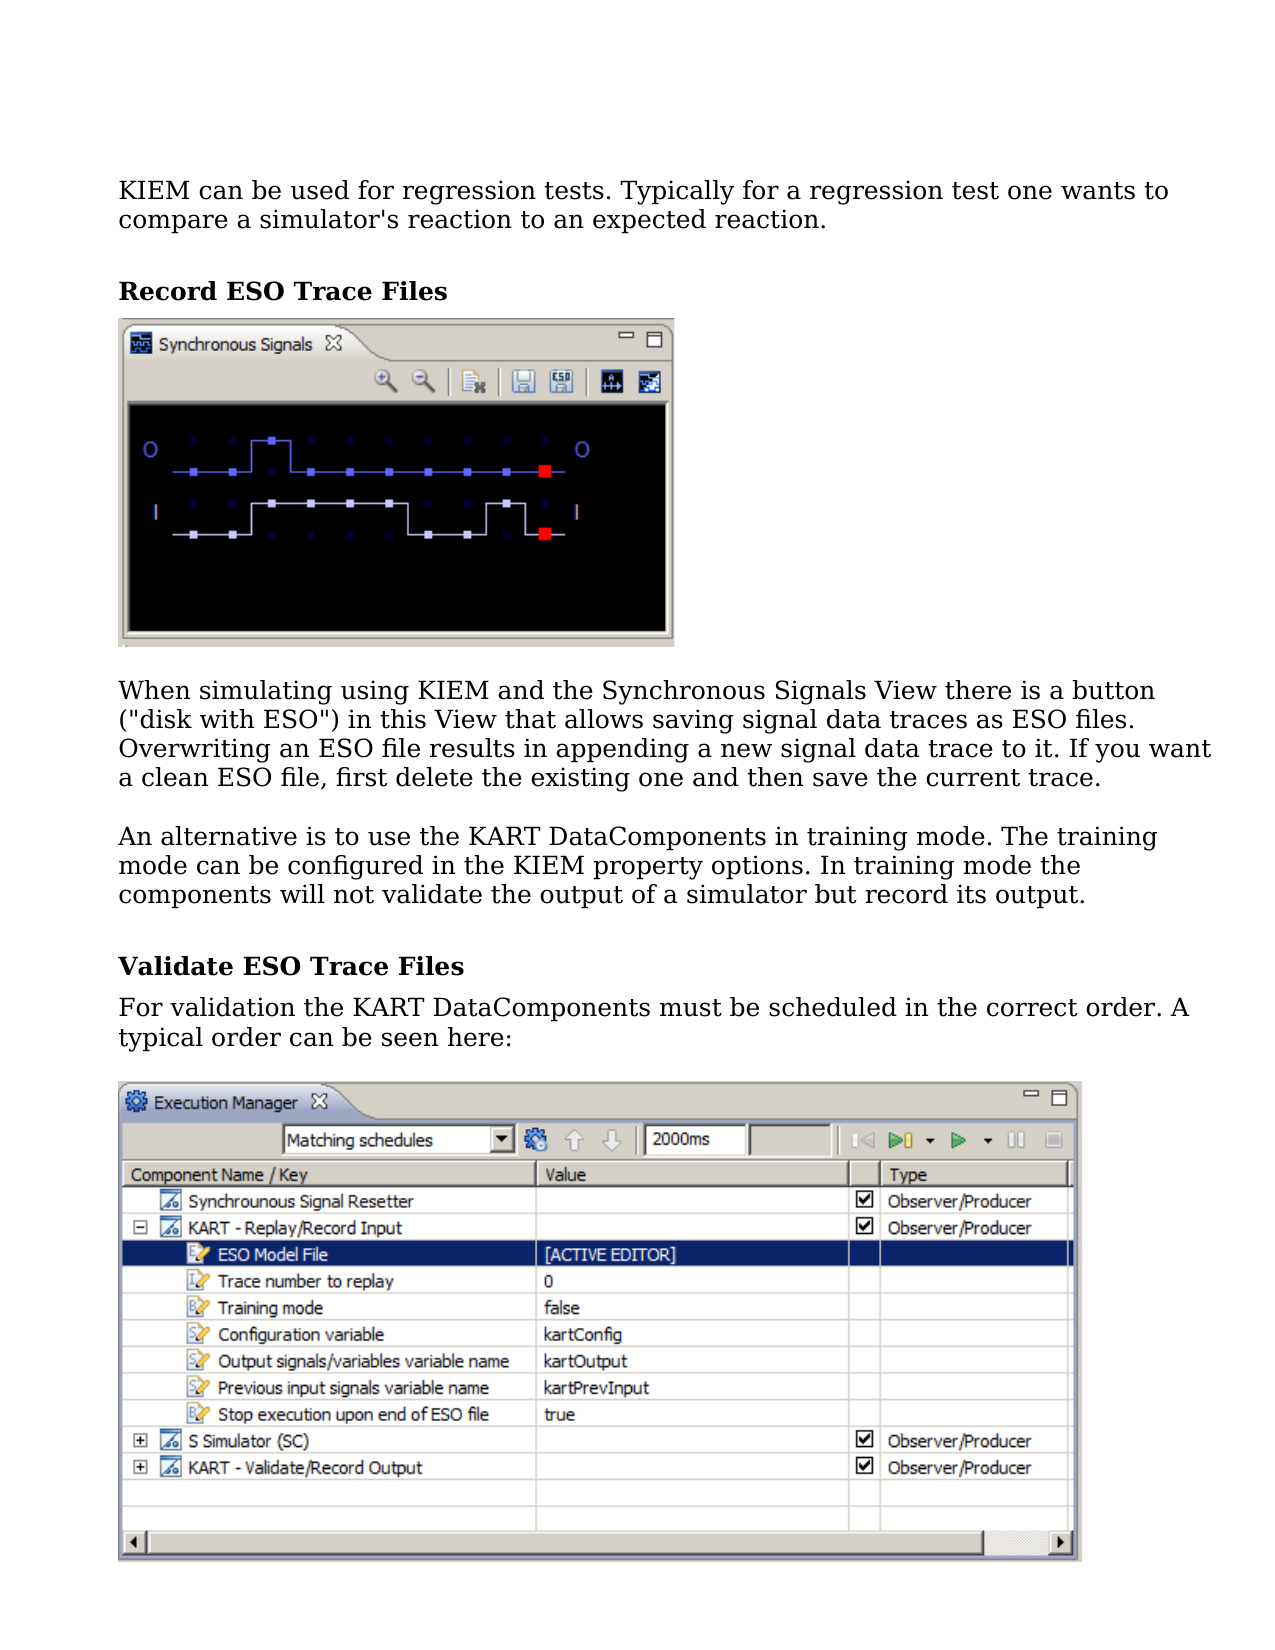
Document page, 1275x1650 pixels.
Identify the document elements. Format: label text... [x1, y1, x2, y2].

text KIEM can be used for regression tests. Typically for a regression test one wants to compare a simulator's reaction to an expected reaction. [118, 176, 1216, 235]
picture [118, 318, 675, 647]
subtitle Record ESO Trace Files [118, 277, 1216, 306]
text An alternative is to use the KART DataComponents in training mode. The training mode can be configured in the KIEM property options. In training mode the components will not validate the output of a simulator but record its output. [118, 822, 1216, 910]
subtitle Validate ESO Trace Files [118, 952, 1216, 981]
text For validation the KART DataComponents must be scheduled in the correct order. A typical order can be seen here: [118, 994, 1216, 1052]
picture [118, 1081, 1083, 1562]
text When simulating using KIEM and the Synchronous Signals View there is a button ("disk with ESO") in this View that allows saving signal data traces as ESO files. Overwriting an ESO file results in appending a new signal data trace to it. If you want a clean ESO file, first delete the existing one and then save the current trace. [118, 676, 1216, 793]
